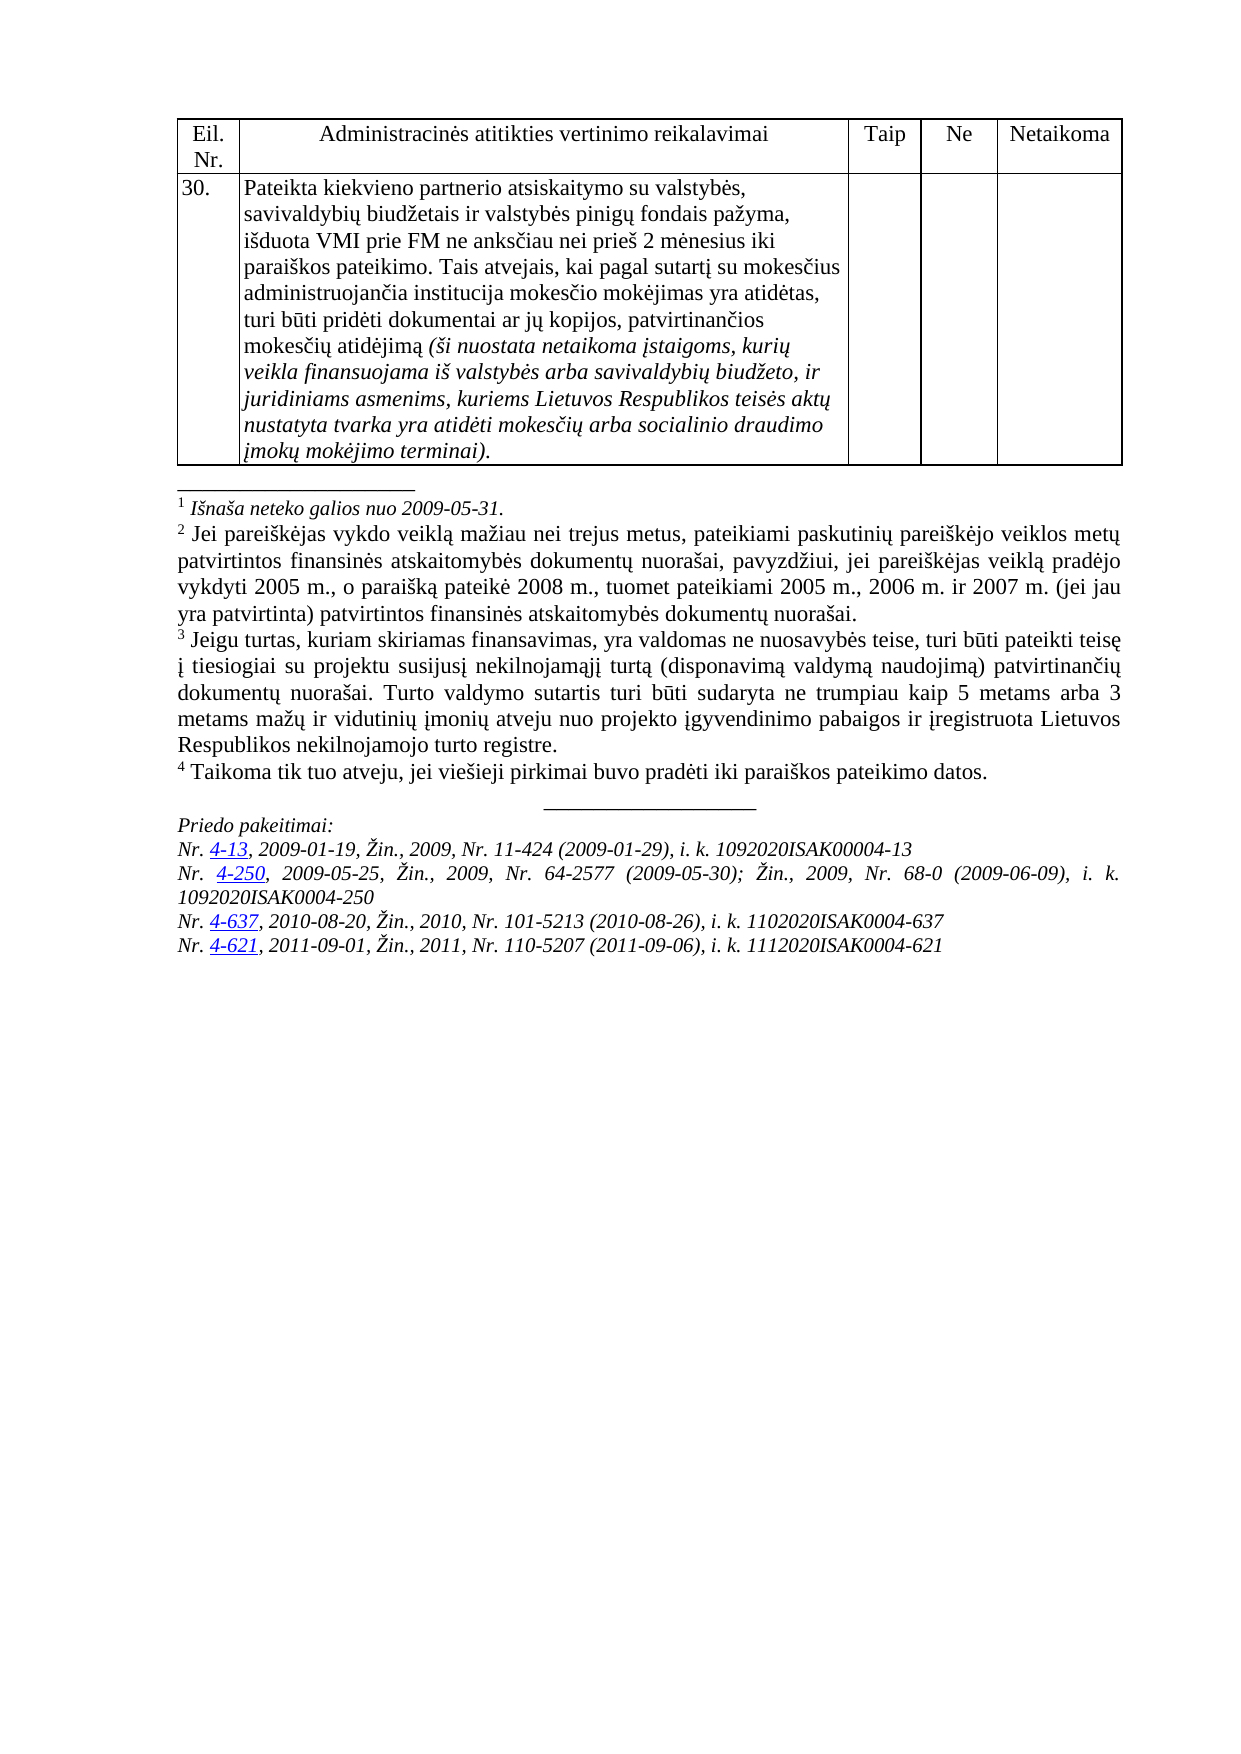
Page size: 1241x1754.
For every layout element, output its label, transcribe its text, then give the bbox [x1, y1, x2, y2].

text 4 Taikoma tik tuo atveju, jei viešieji pirkimai buvo pradėti iki paraiškos pateikimo datos. [177, 758, 1122, 784]
text Nr. 4-13, 2009-01-19, Žin., 2009, Nr. 11-424 (2009-01-29), i. k. 1092020ISAK00004-13 [177, 837, 1122, 861]
table_cell 30. [178, 174, 239, 464]
table_cell [849, 174, 920, 464]
text _________________ [177, 784, 1122, 813]
table_header Administracinės atitikties vertinimo reikalavimai [240, 120, 848, 172]
table_header Taip [849, 120, 920, 172]
text Priedo pakeitimai: [177, 813, 1122, 837]
table_header Netaikoma [998, 120, 1121, 172]
table_cell Pateikta kiekvieno partnerio atsiskaitymo su valstybės, savivaldybių biudžetais ir valstybės pinigų fondais pažyma, išduota VMI prie FM ne anksčiau nei prieš 2 mėnesius iki paraiškos pateikimo. Tais atvejais, kai pagal sutartį su mokesčius administruojančia institucija mokesčio mokėjimas yra atidėtas, turi būti pridėti dokumentai ar jų kopijos, patvirtinančios mokesčių atidėjimą (ši nuostata netaikoma įstaigoms, kurių veikla finansuojama iš valstybės arba savivaldybių biudžeto, ir juridiniams asmenims, kuriems Lietuvos Respublikos teisės aktų nustatyta tvarka yra atidėti mokesčių arba socialinio draudimo įmokų mokėjimo terminai). [240, 174, 848, 464]
text 2 Jei pareiškėjas vykdo veiklą mažiau nei trejus metus, pateikiami paskutinių pareiškėjo veiklos metų patvirtintos finansinės atskaitomybės dokumentų nuorašai, pavyzdžiui, jei pareiškėjas veiklą pradėjo vykdyti 2005 m., o paraišką pateikė 2008 m., tuomet pateikiami 2005 m., 2006 m. ir 2007 m. (jei jau yra patvirtinta) patvirtintos finansinės atskaitomybės dokumentų nuorašai. [177, 521, 1122, 626]
text 3 Jeigu turtas, kuriam skiriamas finansavimas, yra valdomas ne nuosavybės teise, turi būti pateikti teisę į tiesiogiai su projektu susijusį nekilnojamąjį turtą (disponavimą valdymą naudojimą) patvirtinančių dokumentų nuorašai. Turto valdymo sutartis turi būti sudaryta ne trumpiau kaip 5 metams arba 3 metams mažų ir vidutinių įmonių atveju nuo projekto įgyvendinimo pabaigos ir įregistruota Lietuvos Respublikos nekilnojamojo turto registre. [177, 626, 1122, 758]
table_header Eil. Nr. [178, 120, 239, 172]
text Nr. 4-621, 2011-09-01, Žin., 2011, Nr. 110-5207 (2011-09-06), i. k. 1112020ISAK0004-621 [177, 933, 1122, 957]
text Nr. 4-637, 2010-08-20, Žin., 2010, Nr. 101-5213 (2010-08-26), i. k. 1102020ISAK0004-637 [177, 909, 1122, 933]
text Nr. 4-250, 2009-05-25, Žin., 2009, Nr. 64-2577 (2009-05-30); Žin., 2009, Nr. 68-0 (2009-06-09), i. k. 1092020ISAK0004-250 [177, 861, 1122, 909]
text ___________________ [177, 466, 1122, 494]
text 1 Išnaša neteko galios nuo 2009-05-31. [177, 494, 1122, 521]
table_cell [922, 174, 997, 464]
table_cell [998, 174, 1121, 464]
table_header Ne [922, 120, 997, 172]
